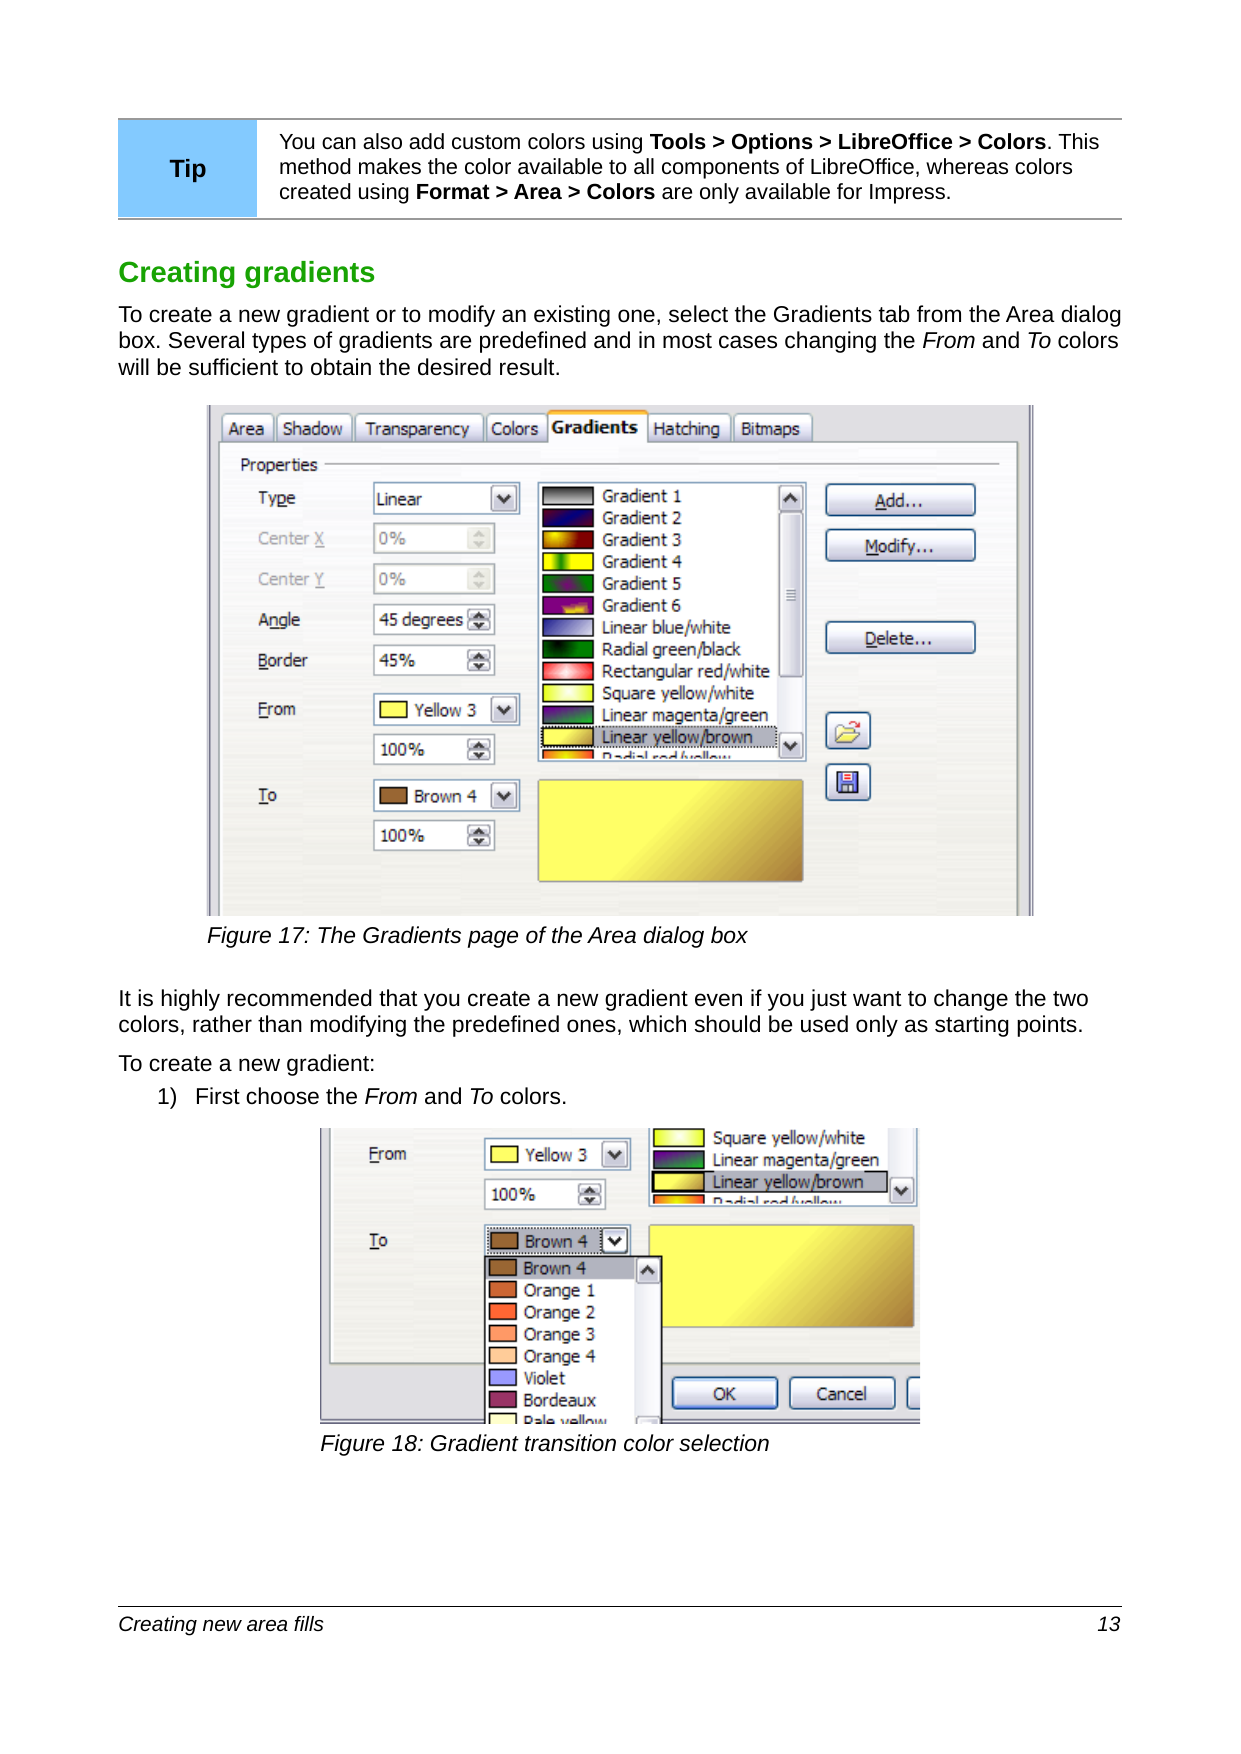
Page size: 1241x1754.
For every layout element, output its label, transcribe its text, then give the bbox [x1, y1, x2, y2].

table_header You can also add custom colors using Tools > Options > LibreOffice > Colors. This method makes the color available to all components of LibreOffice, whereas colors created using Format > Area > Colors are only available for Impress. [258, 120, 1122, 217]
picture [206, 405, 1034, 916]
text To create a new gradient or to modify an existing one, select the Gradients tab from the Area dialog box. Several types of gradients are predefined and in most cases changing the From and To colors will be sufficient to obtain the desired result. [118, 301, 1122, 380]
list First choose the From and To colors. [177, 1083, 1122, 1109]
text Figure 17: The Gradients page of the Area dialog box [207, 922, 1033, 948]
picture [320, 1128, 921, 1424]
list To create a new gradient: [118, 1050, 1122, 1076]
text Figure 18: Gradient transition color selection [320, 1430, 920, 1456]
subtitle Creating gradients [118, 255, 1122, 288]
text It is highly recommended that you create a new gradient even if you just want to change the two colors, rather than modifying the predefined ones, which should be used only as starting points. [118, 985, 1122, 1038]
table_header Tip [118, 120, 257, 217]
